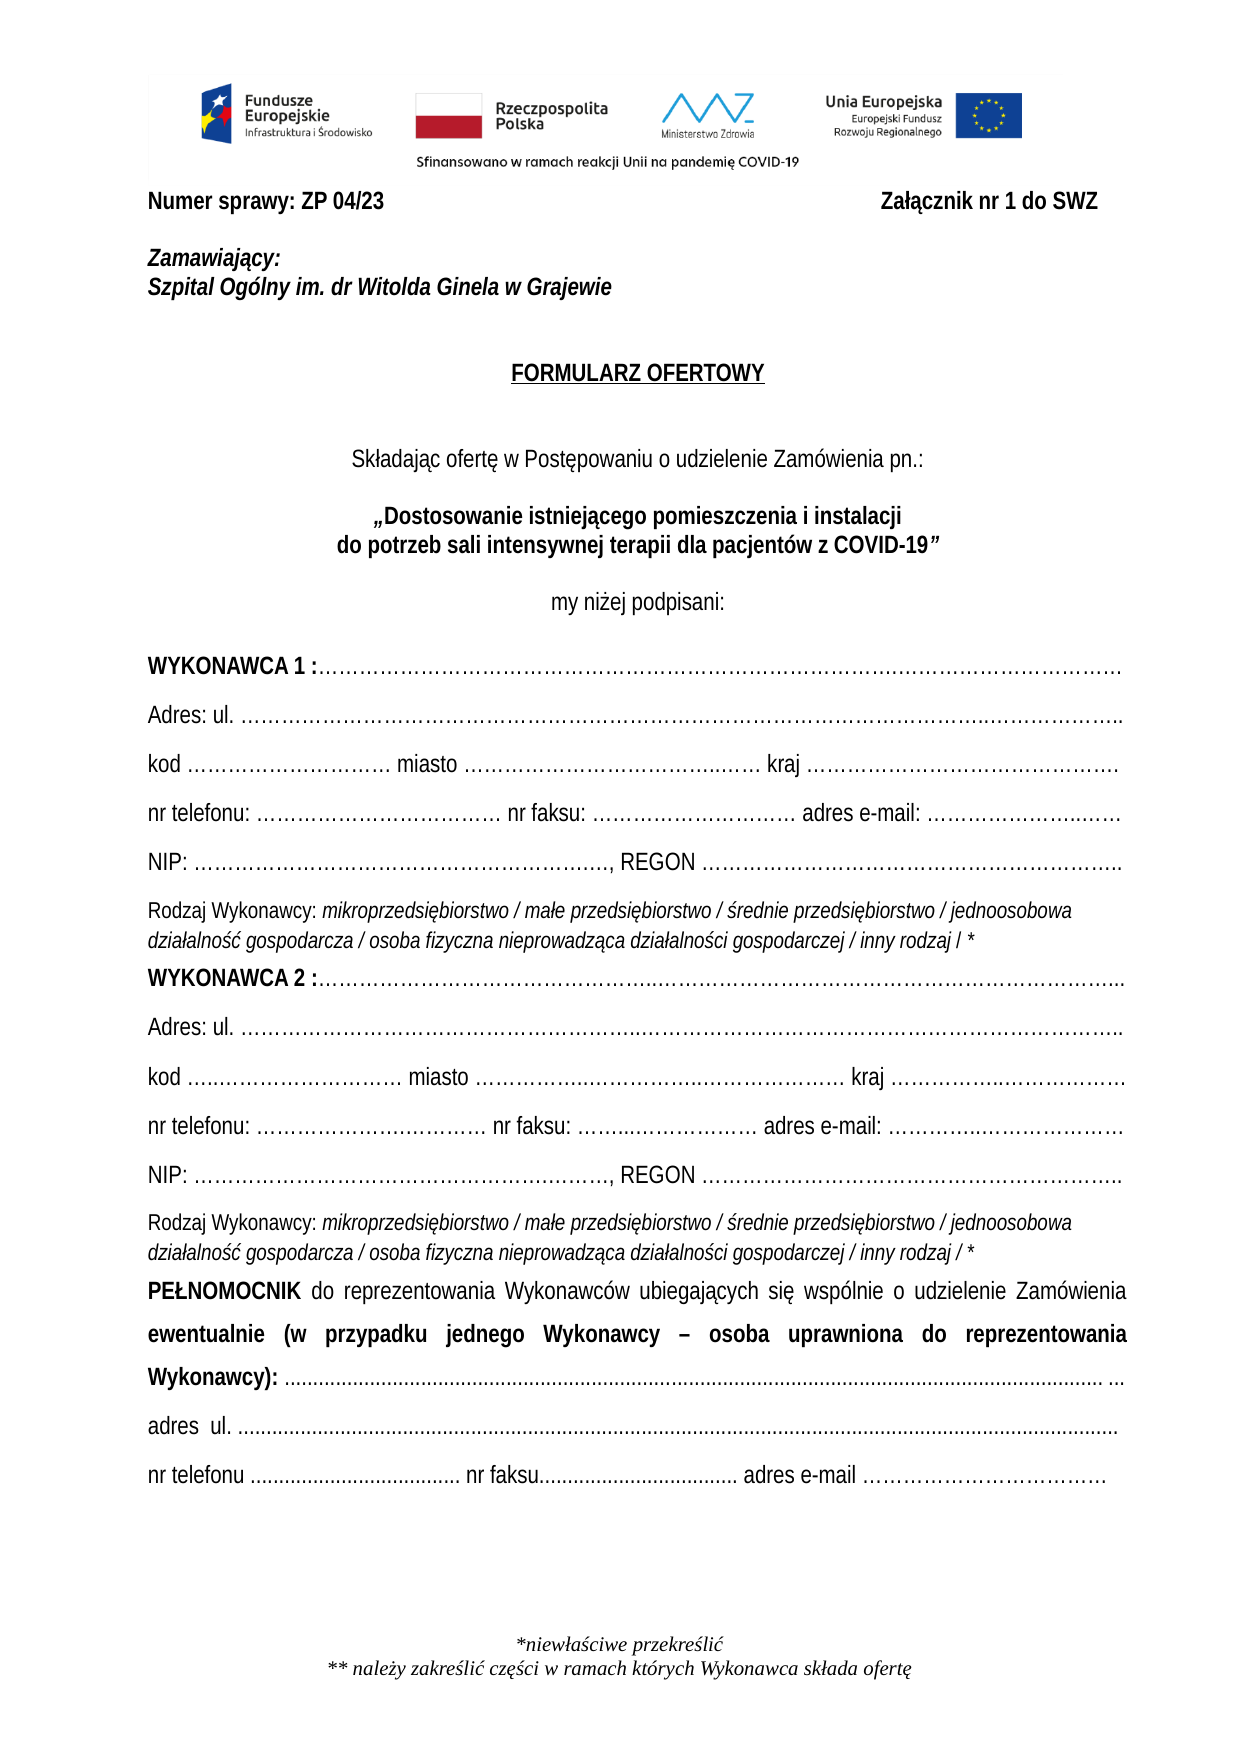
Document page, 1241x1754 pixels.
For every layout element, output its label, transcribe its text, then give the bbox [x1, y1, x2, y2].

text FORMULARZ OFERTOWY [148, 358, 1128, 387]
text Rodzaj Wykonawcy: mikroprzedsiębiorstwo / małe przedsiębiorstwo / średnie przedsiębiorstwo / jednoosobowa działalność gospodarcza / osoba fizyczna nieprowadząca działalności gospodarczej / inny rodzaj / * [148, 1209, 1128, 1266]
text Numer sprawy: ZP 04/23 Załącznik nr 1 do SWZ [148, 186, 1128, 215]
text kod ………………………… miasto ………………………………..…… kraj ………………………………………. [148, 749, 1128, 778]
text Rodzaj Wykonawcy: mikroprzedsiębiorstwo / małe przedsiębiorstwo / średnie przedsiębiorstwo / jednoosobowa działalność gospodarcza / osoba fizyczna nieprowadząca działalności gospodarczej / inny rodzaj / * [148, 897, 1128, 953]
text kod …..……………………… miasto ……………..……………..………………… kraj ……………..……………… [148, 1062, 1128, 1090]
text NIP: …………………………………………….………, REGON …………………………………………………….. [148, 1160, 1128, 1188]
text my niżej podpisani: [148, 587, 1128, 616]
picture [148, 73, 1063, 186]
text WYKONAWCA 1 :………………………………………………………………………….…………………………… [148, 651, 1128, 679]
text adres ul. ........................................................................................................................................................... [148, 1411, 1128, 1439]
text Szpital Ogólny im. dr Witolda Ginela w Grajewie [148, 272, 1128, 301]
text nr telefonu ..................................... nr faksu................................... adres e-mail ……………………………… [148, 1460, 1128, 1488]
text nr telefonu: ……………………………… nr faksu: ………………………… adres e-mail: …………………..…… [148, 798, 1128, 827]
text „Dostosowanie istniejącego pomieszczenia i instalacji [148, 501, 1128, 530]
text nr telefonu: ………………….………… nr faksu: ……...……………… adres e-mail: …………..………………… [148, 1111, 1128, 1139]
text do potrzeb sali intensywnej terapii dla pacjentów z COVID-19” [148, 530, 1128, 558]
text WYKONAWCA 2 :…………………………………………..…………………………………………………………... [148, 963, 1128, 992]
text PEŁNOMOCNIK do reprezentowania Wykonawców ubiegających się wspólnie o udzielenie Zamówienia ewentualnie (w przypadku jednego Wykonawcy – osoba uprawniona do reprezentowania Wykonawcy): ................................................................................................................................................ ... [148, 1276, 1128, 1390]
text Składając ofertę w Postępowaniu o udzielenie Zamówienia pn.: [148, 444, 1128, 473]
text Zamawiający: [148, 243, 1128, 272]
text Adres: ul. …………………………………………………..…………………………………………………………….. [148, 1012, 1128, 1041]
text Adres: ul. ………………………………………………………………………………………………..……………….. [148, 700, 1128, 728]
text NIP: ………………………………………………….…, REGON …………………………………………………….. [148, 847, 1128, 876]
